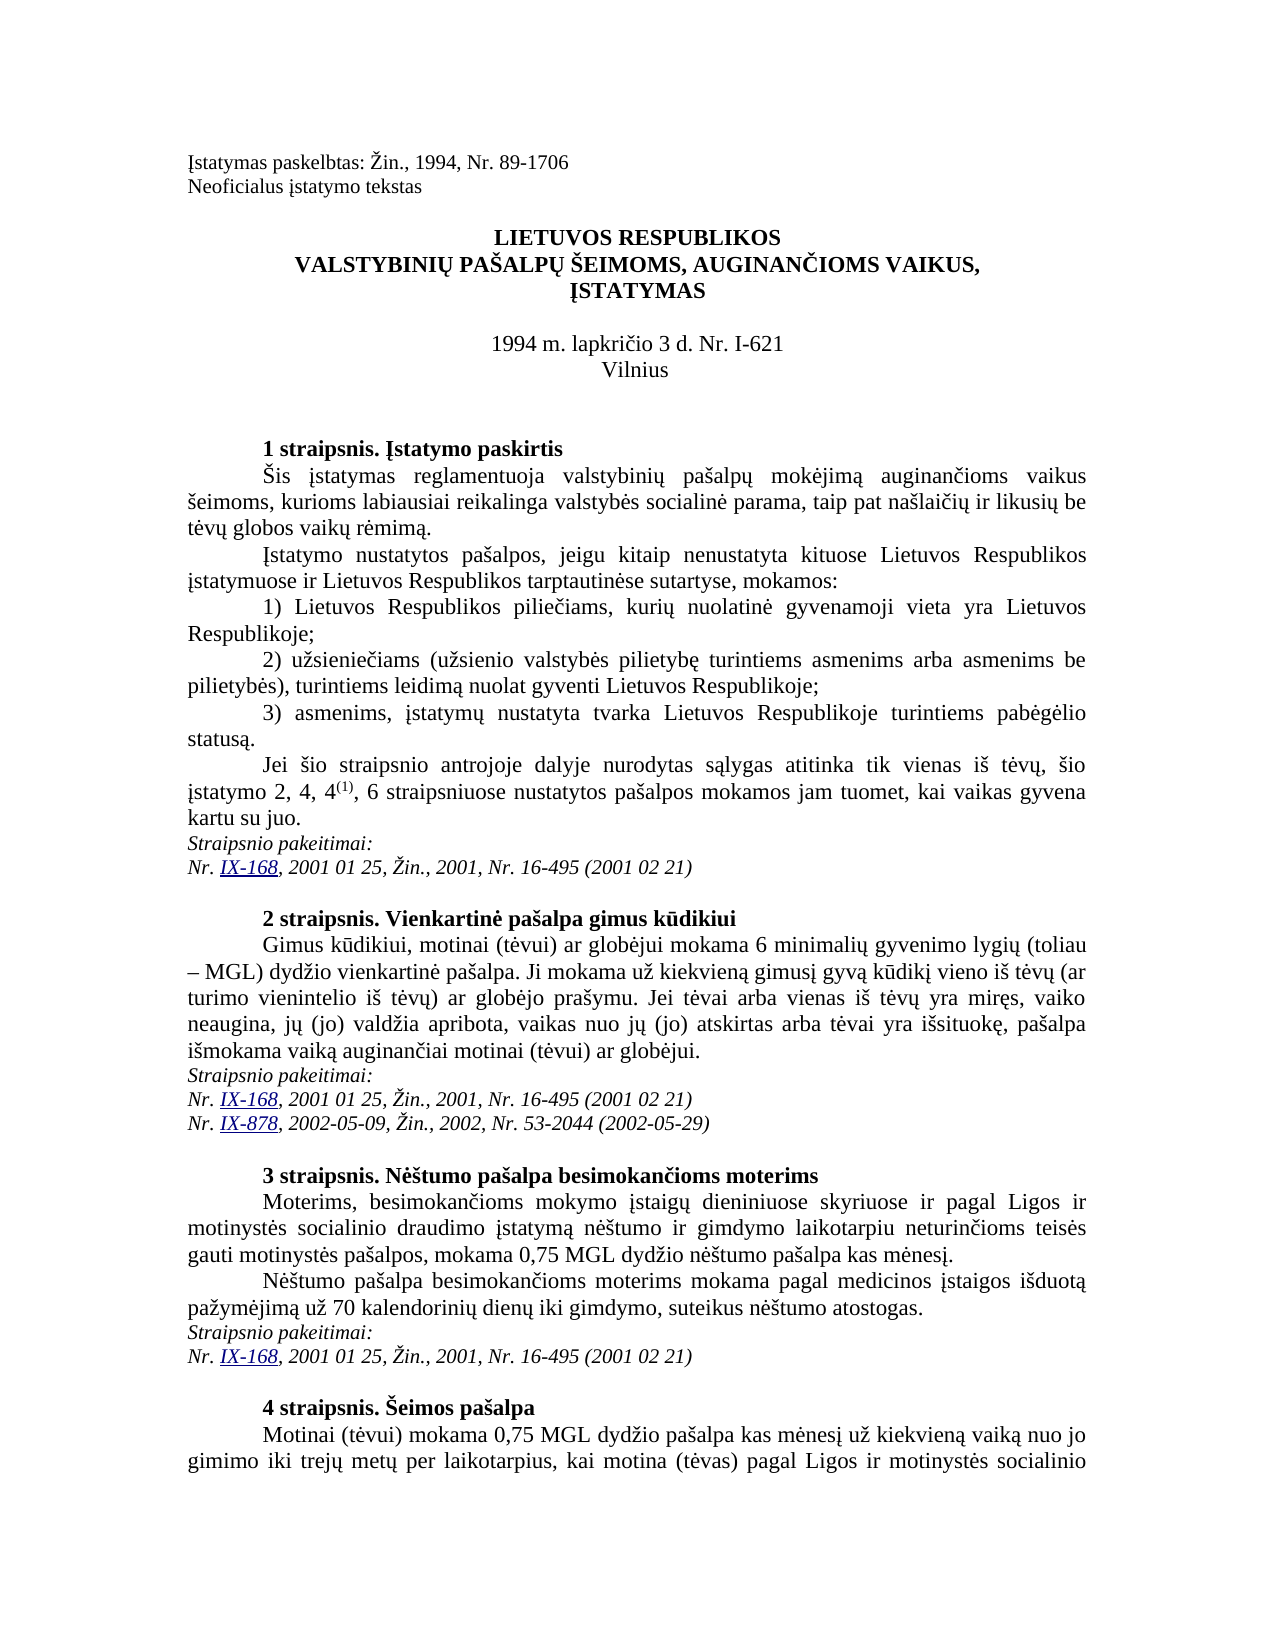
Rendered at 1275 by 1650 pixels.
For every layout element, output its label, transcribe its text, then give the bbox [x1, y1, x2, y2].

text Įstatymo nustatytos pašalpos, jeigu kitaip nenustatyta kituose Lietuvos Respublikos įstatymuose ir Lietuvos Respublikos tarptautinėse sutartyse, mokamos: [187, 541, 1087, 593]
text 1) Lietuvos Respublikos piliečiams, kurių nuolatinė gyvenamoji vieta yra Lietuvos Respublikoje; [187, 593, 1087, 646]
text 3) asmenims, įstatymų nustatyta tvarka Lietuvos Respublikoje turintiems pabėgėlio statusą. [187, 699, 1087, 752]
text Motinai (tėvui) mokama 0,75 MGL dydžio pašalpa kas mėnesį už kiekvieną vaiką nuo jo gimimo iki trejų metų per laikotarpius, kai motina (tėvas) pagal Ligos ir motinystės socialinio [187, 1421, 1087, 1473]
text Nr. IX-168, 2001 01 25, Žin., 2001, Nr. 16-495 (2001 02 21) [187, 1087, 1087, 1111]
text 1 straipsnis. Įstatymo paskirtis [187, 435, 1087, 462]
text Nėštumo pašalpa besimokančioms moterims mokama pagal medicinos įstaigos išduotą pažymėjimą už 70 kalendorinių dienų iki gimdymo, suteikus nėštumo atostogas. [187, 1267, 1087, 1320]
text Nr. IX-168, 2001 01 25, Žin., 2001, Nr. 16-495 (2001 02 21) [187, 1344, 1087, 1368]
text 4 straipsnis. Šeimos pašalpa [187, 1394, 1087, 1421]
text Jei šio straipsnio antrojoje dalyje nurodytas sąlygas atitinka tik vienas iš tėvų, šio įstatymo 2, 4, 4(1), 6 straipsniuose nustatytos pašalpos mokamos jam tuomet, kai vaikas gyvena kartu su juo. [187, 752, 1087, 831]
text Straipsnio pakeitimai: [187, 831, 1087, 855]
text Įstatymas paskelbtas: Žin., 1994, Nr. 89-1706 [187, 150, 1087, 174]
text Straipsnio pakeitimai: [187, 1063, 1087, 1087]
text Straipsnio pakeitimai: [187, 1320, 1087, 1344]
text 2) užsieniečiams (užsienio valstybės pilietybę turintiems asmenims arba asmenims be pilietybės), turintiems leidimą nuolat gyventi Lietuvos Respublikoje; [187, 646, 1087, 699]
text 2 straipsnis. Vienkartinė pašalpa gimus kūdikiui [187, 905, 1087, 931]
text Gimus kūdikiui, motinai (tėvui) ar globėjui mokama 6 minimalių gyvenimo lygių (toliau – MGL) dydžio vienkartinė pašalpa. Ji mokama už kiekvieną gimusį gyvą kūdikį vieno iš tėvų (ar turimo vienintelio iš tėvų) ar globėjo prašymu. Jei tėvai arba vienas iš tėvų yra miręs, vaiko neaugina, jų (jo) valdžia apribota, vaikas nuo jų (jo) atskirtas arba tėvai yra išsituokę, pašalpa išmokama vaiką auginančiai motinai (tėvui) ar globėjui. [187, 931, 1087, 1063]
text ĮSTATYMAS [187, 277, 1087, 303]
text 3 straipsnis. Nėštumo pašalpa besimokančioms moterims [187, 1162, 1087, 1188]
text Vilnius [187, 356, 1087, 383]
text Neoficialus įstatymo tekstas [187, 174, 1087, 198]
text Šis įstatymas reglamentuoja valstybinių pašalpų mokėjimą auginančioms vaikus šeimoms, kurioms labiausiai reikalinga valstybės socialinė parama, taip pat našlaičių ir likusių be tėvų globos vaikų rėmimą. [187, 462, 1087, 541]
text LIETUVOS RESPUBLIKOS [187, 224, 1087, 251]
text 1994 m. lapkričio 3 d. Nr. I-621 [187, 330, 1087, 356]
text Moterims, besimokančioms mokymo įstaigų dieniniuose skyriuose ir pagal Ligos ir motinystės socialinio draudimo įstatymą nėštumo ir gimdymo laikotarpiu neturinčioms teisės gauti motinystės pašalpos, mokama 0,75 MGL dydžio nėštumo pašalpa kas mėnesį. [187, 1188, 1087, 1267]
text VALSTYBINIŲ PAŠALPŲ ŠEIMOMS, AUGINANČIOMS VAIKUS, [187, 251, 1087, 277]
text Nr. IX-168, 2001 01 25, Žin., 2001, Nr. 16-495 (2001 02 21) [187, 855, 1087, 879]
text Nr. IX-878, 2002-05-09, Žin., 2002, Nr. 53-2044 (2002-05-29) [187, 1111, 1087, 1135]
